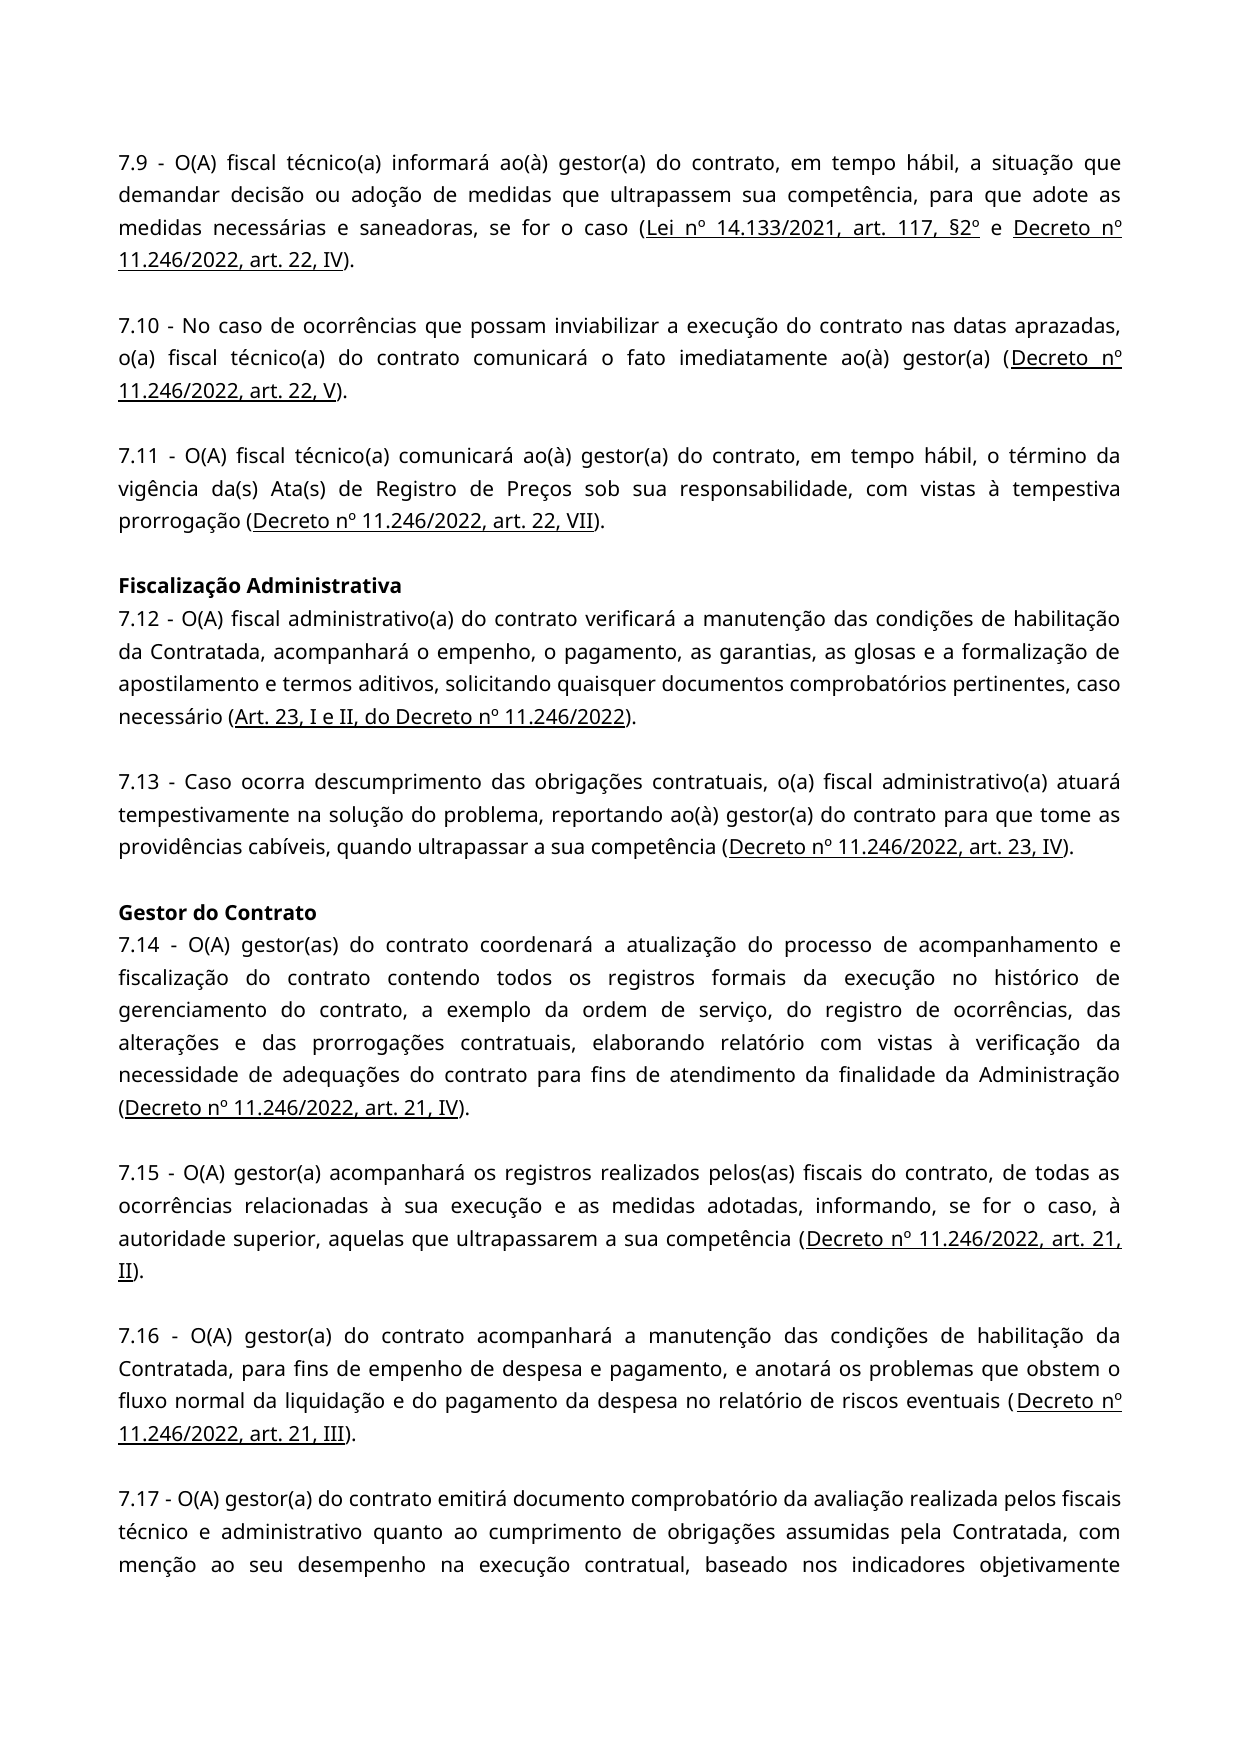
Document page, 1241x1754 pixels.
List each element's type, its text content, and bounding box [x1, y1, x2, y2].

text 7.16 - O(A) gestor(a) do contrato acompanhará a manutenção das condições de habilitação da Contratada, para fins de empenho de despesa e pagamento, e anotará os problemas que obstem o fluxo normal da liquidação e do pagamento da despesa no relatório de riscos eventuais (Decreto nº 11.246/2022, art. 21, III). [118, 1321, 1122, 1448]
text 7.10 - No caso de ocorrências que possam inviabilizar a execução do contrato nas datas aprazadas, o(a) fiscal técnico(a) do contrato comunicará o fato imediatamente ao(à) gestor(a) (Decreto nº 11.246/2022, art. 22, V). [118, 311, 1122, 404]
text 7.17 - O(A) gestor(a) do contrato emitirá documento comprobatório da avaliação realizada pelos fiscais técnico e administrativo quanto ao cumprimento de obrigações assumidas pela Contratada, com menção ao seu desempenho na execução contratual, baseado nos indicadores objetivamente [118, 1484, 1122, 1578]
text 7.11 - O(A) fiscal técnico(a) comunicará ao(à) gestor(a) do contrato, em tempo hábil, o término da vigência da(s) Ata(s) de Registro de Preços sob sua responsabilidade, com vistas à tempestiva prorrogação (Decreto nº 11.246/2022, art. 22, VII). [118, 441, 1122, 535]
text 7.15 - O(A) gestor(a) acompanhará os registros realizados pelos(as) fiscais do contrato, de todas as ocorrências relacionadas à sua execução e as medidas adotadas, informando, se for o caso, à autoridade superior, aquelas que ultrapassarem a sua competência (Decreto nº 11.246/2022, art. 21, II). [118, 1158, 1122, 1285]
text Gestor do Contrato [118, 898, 1122, 926]
text Fiscalização Administrativa [118, 572, 1122, 600]
text 7.13 - Caso ocorra descumprimento das obrigações contratuais, o(a) fiscal administrativo(a) atuará tempestivamente na solução do problema, reportando ao(à) gestor(a) do contrato para que tome as providências cabíveis, quando ultrapassar a sua competência (Decreto nº 11.246/2022, art. 23, IV). [118, 767, 1122, 861]
text 7.12 - O(A) fiscal administrativo(a) do contrato verificará a manutenção das condições de habilitação da Contratada, acompanhará o empenho, o pagamento, as garantias, as glosas e a formalização de apostilamento e termos aditivos, solicitando quaisquer documentos comprobatórios pertinentes, caso necessário (Art. 23, I e II, do Decreto nº 11.246/2022). [118, 604, 1122, 730]
text 7.14 - O(A) gestor(as) do contrato coordenará a atualização do processo de acompanhamento e fiscalização do contrato contendo todos os registros formais da execução no histórico de gerenciamento do contrato, a exemplo da ordem de serviço, do registro de ocorrências, das alterações e das prorrogações contratuais, elaborando relatório com vistas à verificação da necessidade de adequações do contrato para fins de atendimento da finalidade da Administração (Decreto nº 11.246/2022, art. 21, IV). [118, 930, 1122, 1122]
text 7.9 - O(A) fiscal técnico(a) informará ao(à) gestor(a) do contrato, em tempo hábil, a situação que demandar decisão ou adoção de medidas que ultrapassem sua competência, para que adote as medidas necessárias e saneadoras, se for o caso (Lei nº 14.133/2021, art. 117, §2º e Decreto nº 11.246/2022, art. 22, IV). [118, 148, 1122, 274]
